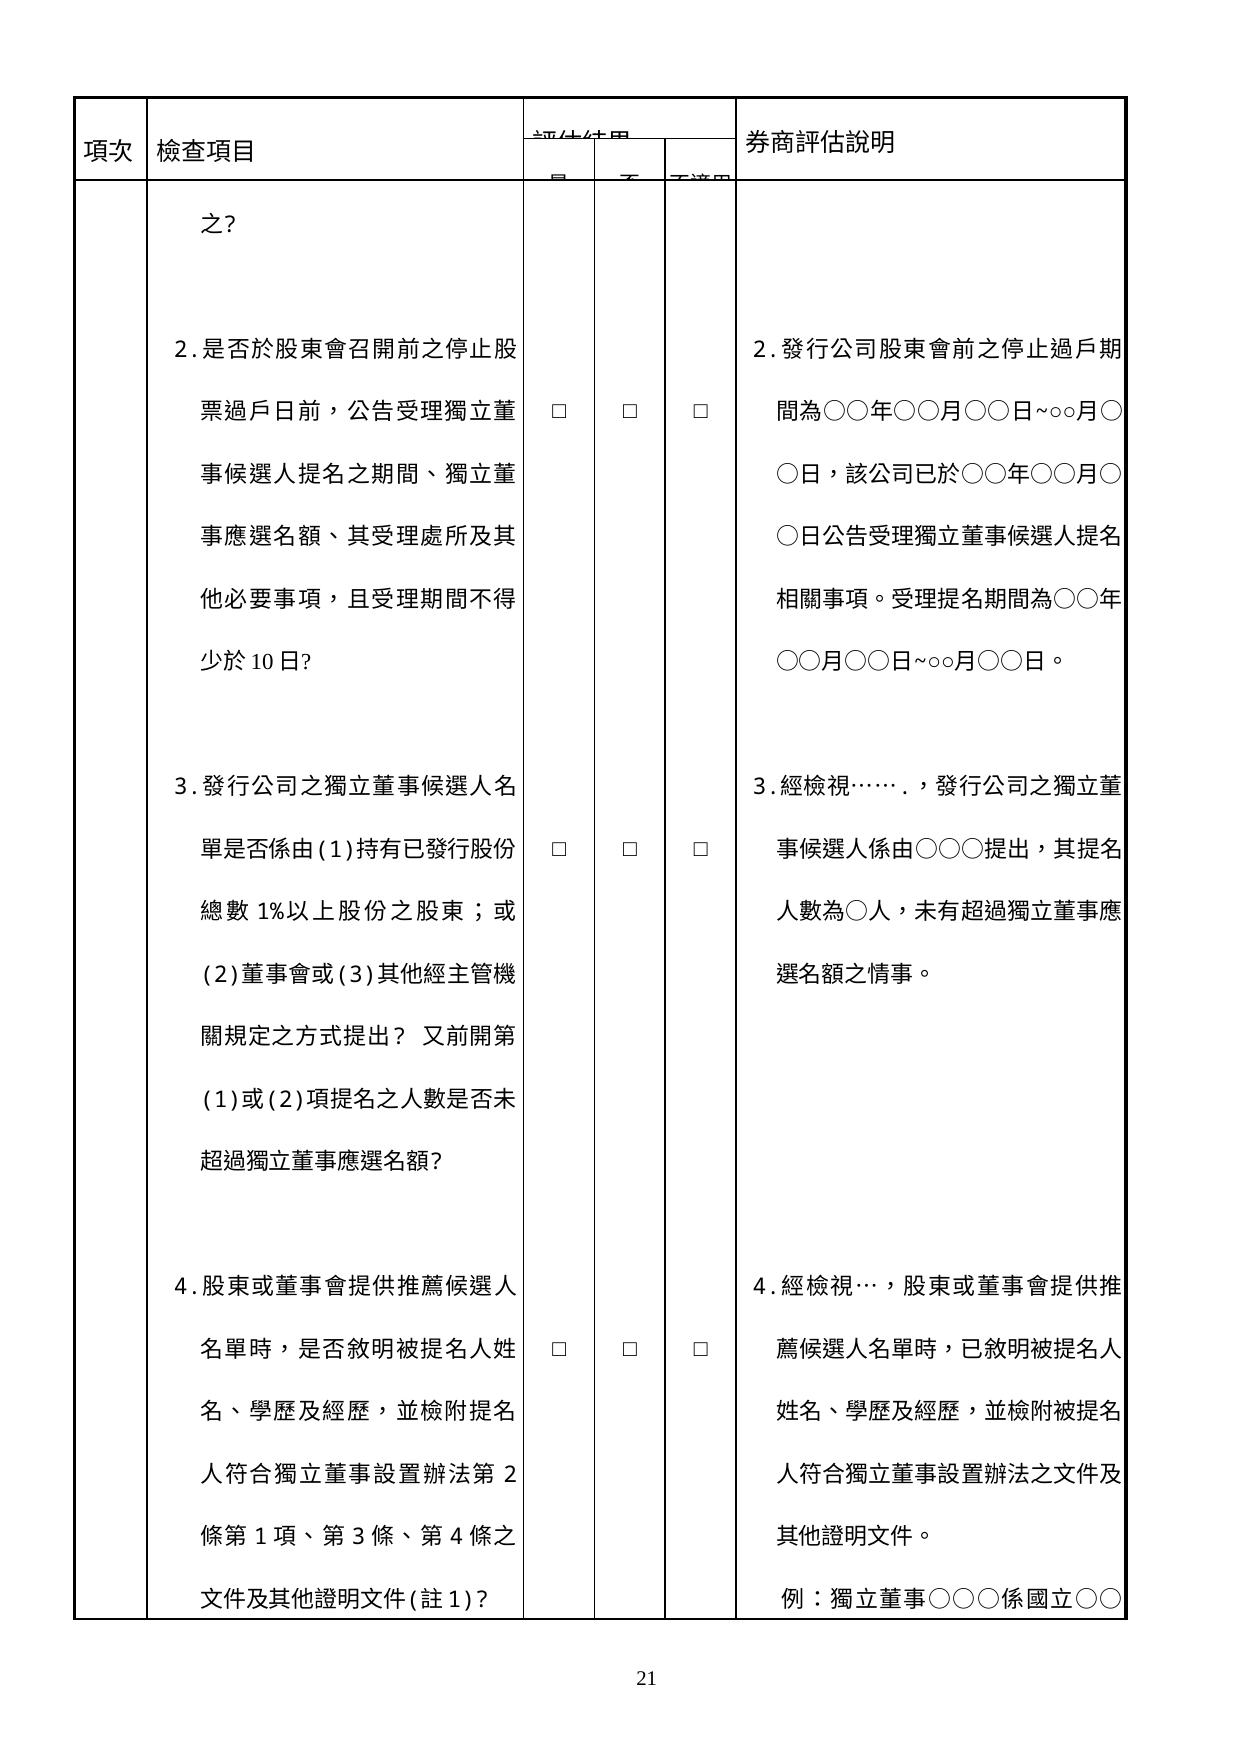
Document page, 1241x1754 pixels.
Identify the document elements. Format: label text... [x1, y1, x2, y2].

table_cell 不適用 [666, 139, 735, 179]
table_header 項次 [76, 99, 146, 179]
table_cell 否 [595, 139, 664, 179]
table_cell [76, 181, 146, 1618]
table_cell 是 [524, 139, 594, 179]
table_header 券商評估說明 (至少應填製下列預設文字格式內容) [737, 99, 1124, 179]
table_header 評估結果 [524, 99, 735, 137]
table_cell □ □ □ □ □ □ □ □ □ □ [524, 181, 594, 1618]
table_cell □ □ □ □ □ □ □ □ □ □ [595, 181, 664, 1618]
table_cell 發行公司章程係經○○年○○月○○日股東會決議通過，其章程第○條已規定…(例：設置獨立董事○人，且不少於董事席次之五分之一)。(依據公司治理問答集，章程應以下列方式之一載明：1.獨立董事人數不得少於二人，且不得少於董事席次五分之一。2.獨立董事名額○人。3.獨立董事名額○人至○人) 獨立董事之選任程序 1.發行公司章程第○條已規定獨立董事之選舉係採候選人提名制。 2.發行公司股東會前之停止過戶期間為○○年○○月○○日~○○月○○日，該公司已於○○年○○月○○日公告受理獨立董事候選人提名相關事項。受理提名期間為○○年○○月○○日~○○月○○日。 3.經檢視…….，發行公司之獨立董事候選人係由○○○提出，其提名人數為○人，未有超過獨立董事應選名額之情事。 4.經檢視…，股東或董事會提供推薦候選人名單時，已敘明被提名人姓名、學歷及經歷，並檢附被提名人符合獨立董事設置辦法之文件及其他證明文件。 例：獨立董事○○○係國立○○大學○○系教授，已於○年○月○日(受理提名期間截止前)，取得○○大學核准文件。(註1) 5.發行公司係於○○年○○月○○日董事會(或其他召集權人)審查本次選任獨立董事候選人應具備之條件。 6.發行公司依前項規定列入之獨立董事候選人○○○，已連續擔任該公司獨立董事任期達三屆，該公司已於○○年○○月○○日公告繼續提名其擔任獨立董事之理由，並於○○年○○月○○日股東會選任時向股東說明前開理由。(或敘明發行公司之獨立董事候選人無左列情事) 7.發行公司之非獨立董事及獨立董事均係於○○年○○月○○日股東會選任，且選任時係分別計算當選名額。經檢視…其選舉方式係依公司法第198條規定辦理。 8.發行公司已設置審計委員會，其獨立董事○○○曾任…，具備會計或財務專長。 (三)例：該公司之獨立董事○○○、○○○及○○○均係由該公司股東會採候選人提名制度選任，非由非獨立董事轉任。 [737, 181, 1124, 1618]
table_cell □ □ □ □ □ □ □ □ □ □ [666, 181, 735, 1618]
table_header 檢查項目 [148, 99, 523, 179]
table_cell 之? 2.是否於股東會召開前之停止股票過戶日前，公告受理獨立董事候選人提名之期間、獨立董事應選名額、其受理處所及其他必要事項，且受理期間不得少於10日? 3.發行公司之獨立董事候選人名單是否係由(1)持有已發行股份總數1%以上股份之股東；或(2)董事會或(3)其他經主管機關規定之方式提出? 又前開第(1)或(2)項提名之人數是否未超過獨立董事應選名額? 4.股東或董事會提供推薦候選人名單時，是否敘明被提名人姓名、學歷及經歷，並檢附提名人符合獨立董事設置辦法第2條第1項、第3條、第4條之文件及其他證明文件(註1)? [148, 181, 523, 1618]
